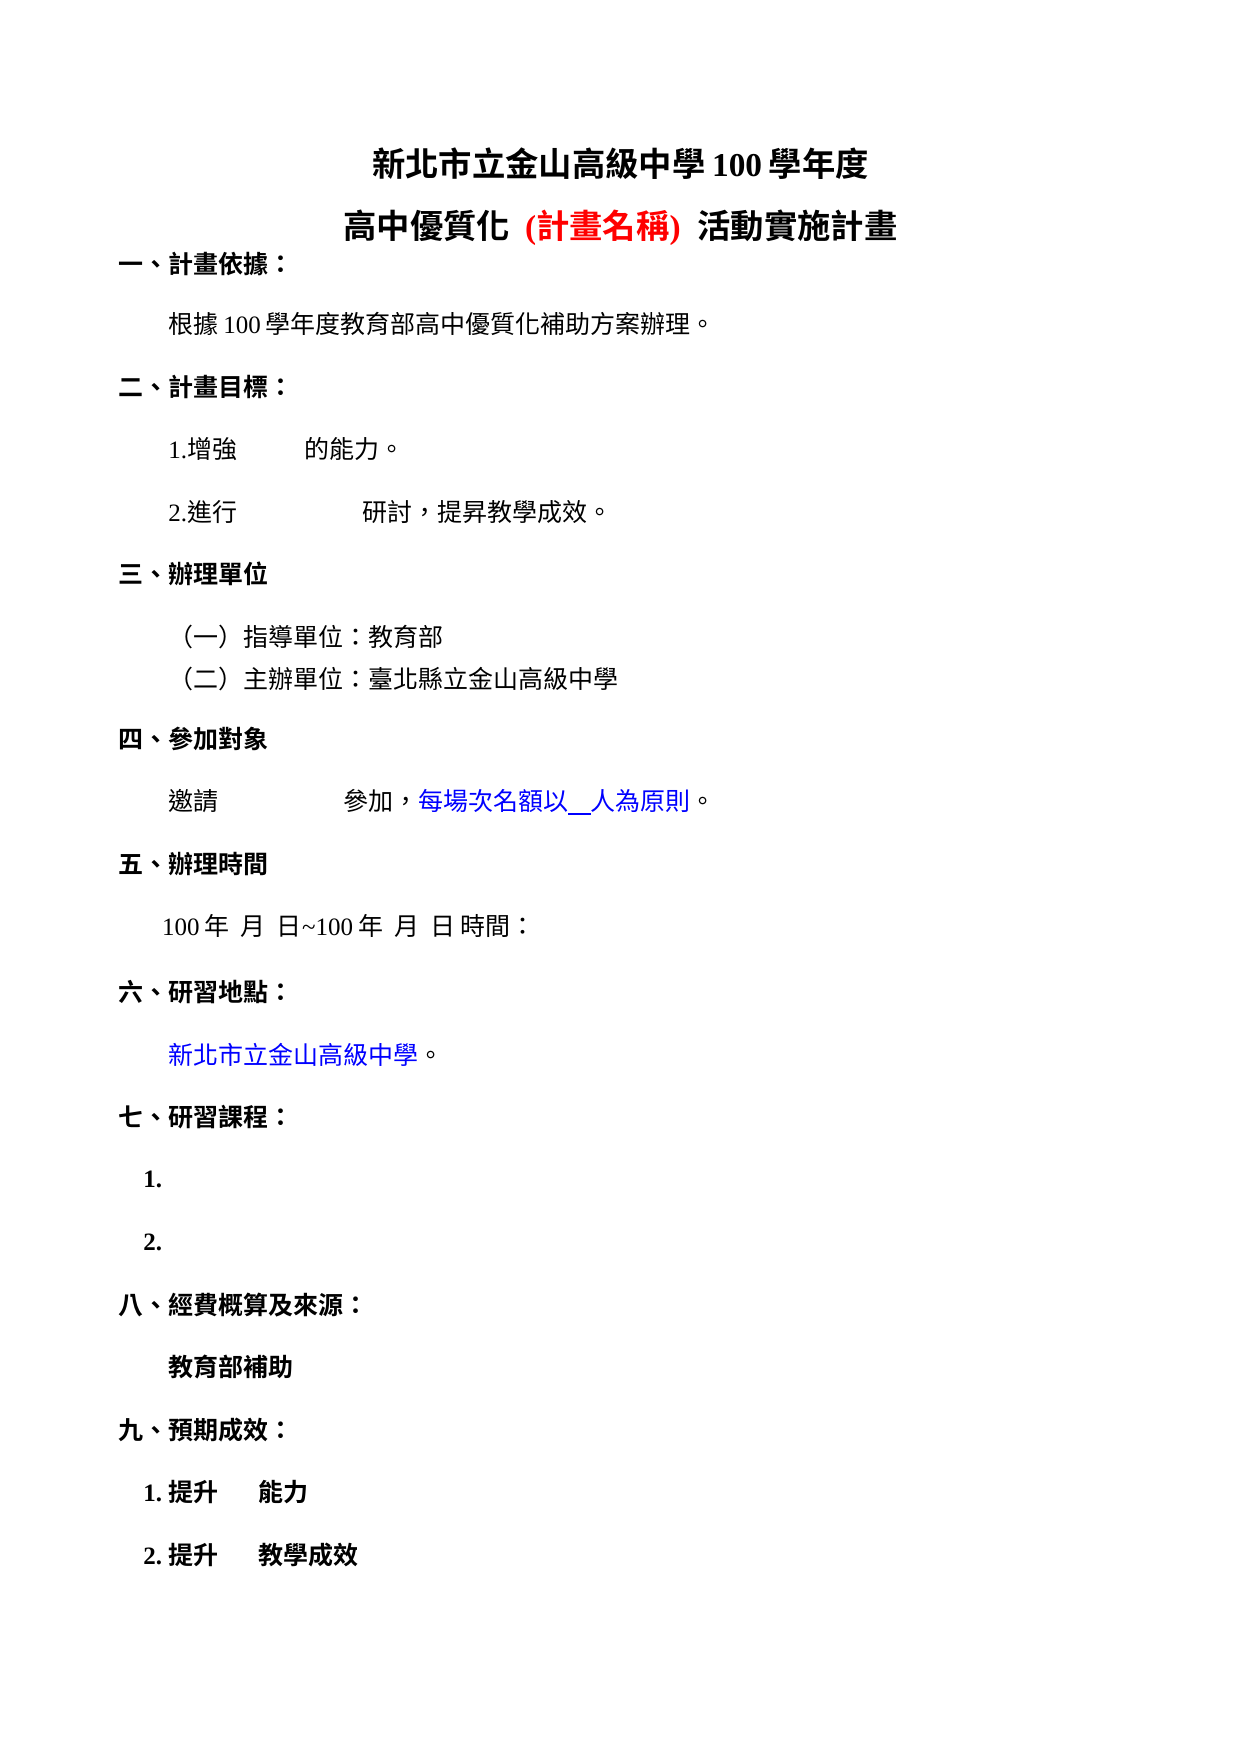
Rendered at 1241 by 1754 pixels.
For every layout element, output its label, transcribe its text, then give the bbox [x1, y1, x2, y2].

text 教育部補助 [118, 1324, 1122, 1387]
text 2. [118, 1199, 1122, 1262]
text 三、辦理單位 [118, 531, 1122, 593]
text 1. [118, 1137, 1122, 1199]
text 高中優質化 (計畫名稱) 活動實施計畫 [118, 182, 1122, 245]
text 新北市立金山高級中學。 [118, 1012, 1122, 1074]
text （二）主辦單位：臺北縣立金山高級中學 [118, 659, 1122, 696]
text 一、計畫依據： [118, 245, 1122, 281]
text 四、參加對象 [118, 696, 1122, 758]
text 九、預期成效： [118, 1387, 1122, 1449]
text （一）指導單位：教育部 [168, 593, 1122, 656]
text 1. 提升 能力 [118, 1449, 1122, 1512]
text 根據100學年度教育部高中優質化補助方案辦理。 [118, 281, 1122, 343]
text 1.增強 的能力。 [118, 406, 1122, 468]
text 100年 月 日~100年 月 日 時間： [118, 883, 1122, 946]
text 八、經費概算及來源： [118, 1262, 1122, 1324]
text 2. 提升 教學成效 [118, 1512, 1122, 1574]
text 五、辦理時間 [118, 821, 1122, 883]
text 2.進行 研討，提昇教學成效。 [118, 468, 1122, 531]
text 七、研習課程： [118, 1074, 1122, 1137]
text 新北市立金山高級中學100學年度 [118, 120, 1122, 182]
text 二、計畫目標： [118, 343, 1122, 406]
text 邀請 參加，每場次名額以 人為原則。 [118, 758, 1122, 821]
text 六、研習地點： [118, 949, 1122, 1012]
